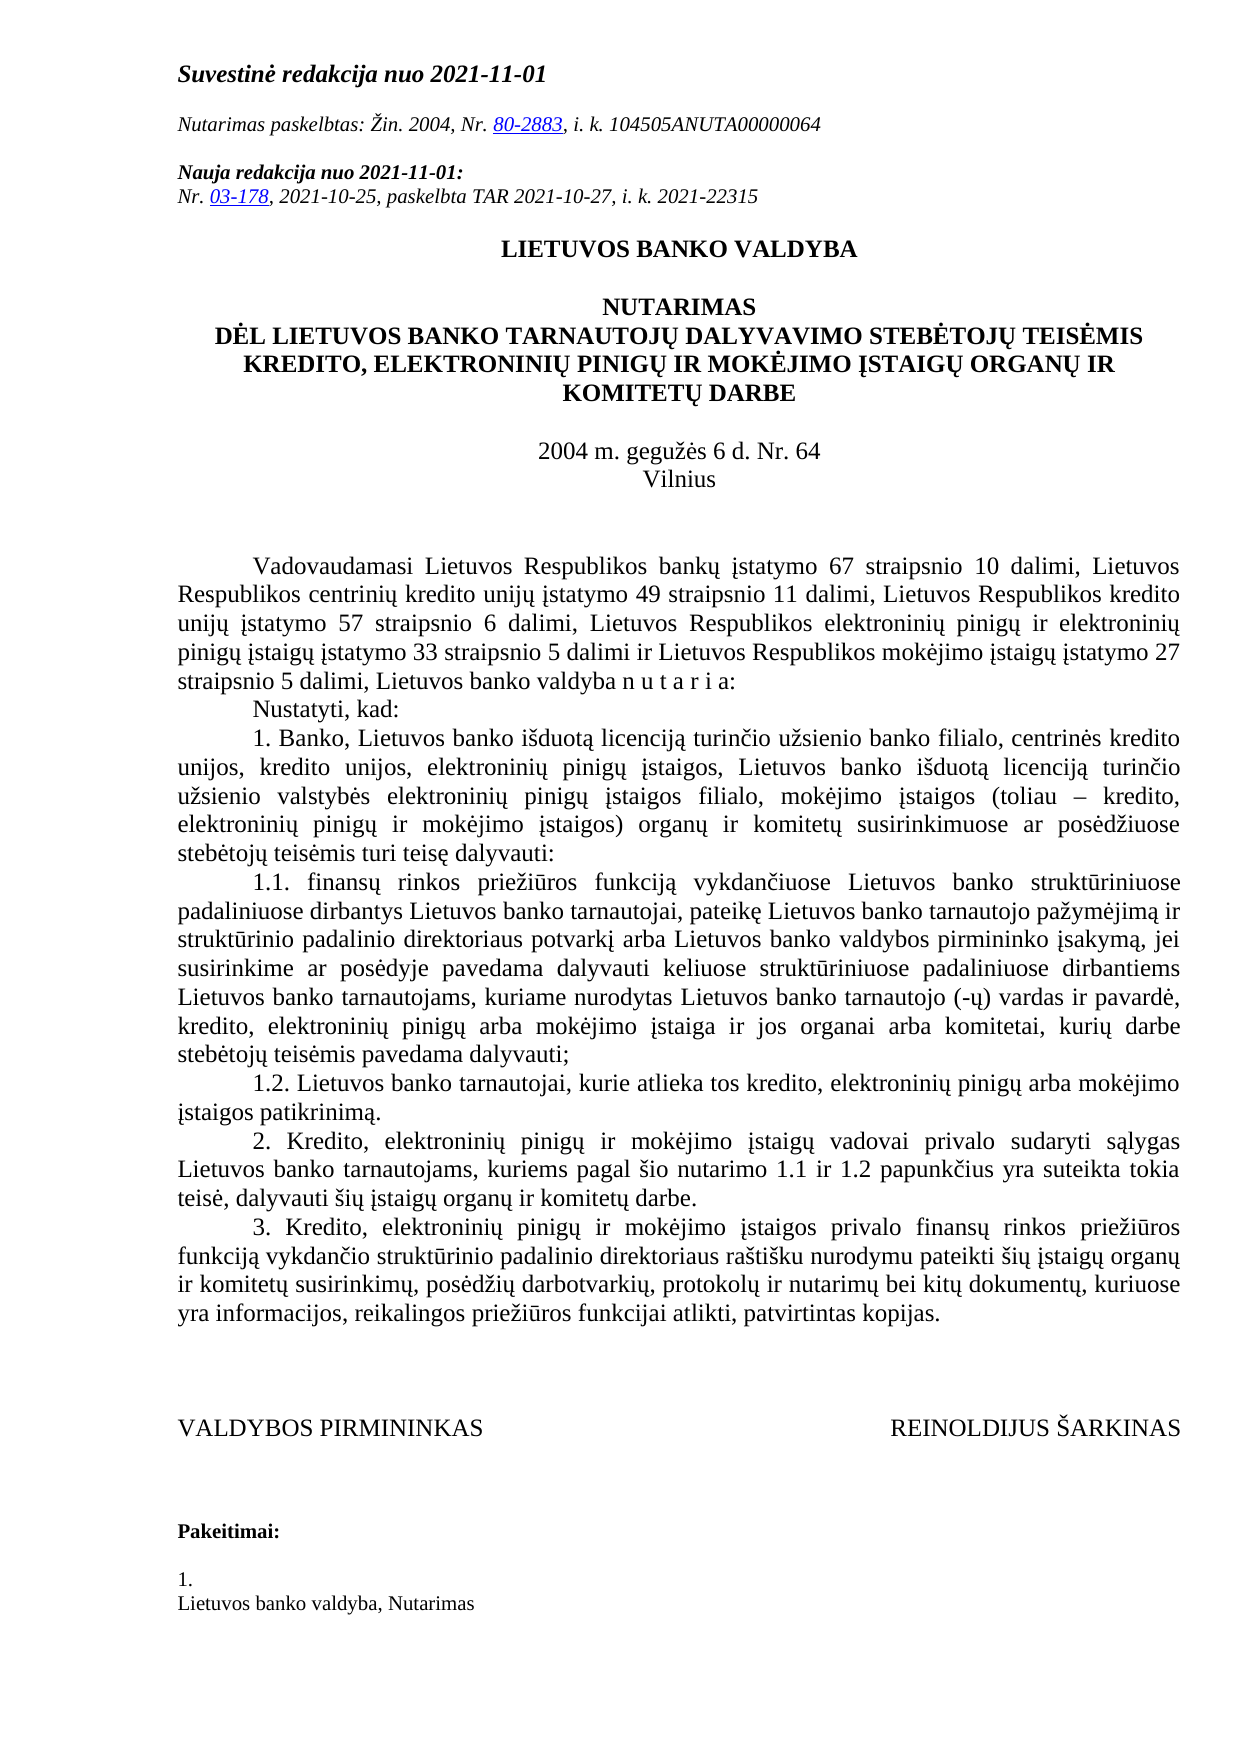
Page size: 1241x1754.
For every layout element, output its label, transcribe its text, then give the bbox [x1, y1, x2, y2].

text Vadovaudamasi Lietuvos Respublikos bankų įstatymo 67 straipsnio 10 dalimi, Lietuvos Respublikos centrinių kredito unijų įstatymo 49 straipsnio 11 dalimi, Lietuvos Respublikos kredito unijų įstatymo 57 straipsnio 6 dalimi, Lietuvos Respublikos elektroninių pinigų ir elektroninių pinigų įstaigų įstatymo 33 straipsnio 5 dalimi ir Lietuvos Respublikos mokėjimo įstaigų įstatymo 27 straipsnio 5 dalimi, Lietuvos banko valdyba n u t a r i a: [177, 551, 1181, 694]
text Lietuvos banko valdyba, Nutarimas [177, 1591, 1181, 1615]
text 3. Kredito, elektroninių pinigų ir mokėjimo įstaigos privalo finansų rinkos priežiūros funkciją vykdančio struktūrinio padalinio direktoriaus raštišku nurodymu pateikti šių įstaigų organų ir komitetų susirinkimų, posėdžių darbotvarkių, protokolų ir nutarimų bei kitų dokumentų, kuriuose yra informacijos, reikalingos priežiūros funkcijai atlikti, patvirtintas kopijas. [177, 1212, 1181, 1327]
text VALDYBOS PIRMININKAS REINOLDIJUS ŠARKINAS [177, 1413, 1181, 1442]
text Vilnius [177, 464, 1181, 493]
text 1. [177, 1567, 1181, 1591]
text Nr. 03-178, 2021-10-25, paskelbta TAR 2021-10-27, i. k. 2021-22315 [177, 184, 1181, 208]
text Nutarimas paskelbtas: Žin. 2004, Nr. 80-2883, i. k. 104505ANUTA00000064 [177, 112, 1181, 136]
text LIETUVOS BANKO VALDYBA [177, 234, 1181, 263]
text NUTARIMAS [177, 292, 1181, 321]
text Nauja redakcija nuo 2021-11-01: [177, 160, 1181, 184]
text DĖL LIETUVOS BANKO TARNAUTOJŲ DALYVAVIMO STEBĖTOJŲ TEISĖMIS KREDITO, ELEKTRONINIŲ PINIGŲ IR MOKĖJIMO ĮSTAIGŲ ORGANŲ IR KOMITETŲ DARBE [177, 321, 1181, 407]
text 1.1. finansų rinkos priežiūros funkciją vykdančiuose Lietuvos banko struktūriniuose padaliniuose dirbantys Lietuvos banko tarnautojai, pateikę Lietuvos banko tarnautojo pažymėjimą ir struktūrinio padalinio direktoriaus potvarkį arba Lietuvos banko valdybos pirmininko įsakymą, jei susirinkime ar posėdyje pavedama dalyvauti keliuose struktūriniuose padaliniuose dirbantiems Lietuvos banko tarnautojams, kuriame nurodytas Lietuvos banko tarnautojo (-ų) vardas ir pavardė, kredito, elektroninių pinigų arba mokėjimo įstaiga ir jos organai arba komitetai, kurių darbe stebėtojų teisėmis pavedama dalyvauti; [177, 867, 1181, 1068]
text Nustatyti, kad: [177, 694, 1181, 723]
text 1. Banko, Lietuvos banko išduotą licenciją turinčio užsienio banko filialo, centrinės kredito unijos, kredito unijos, elektroninių pinigų įstaigos, Lietuvos banko išduotą licenciją turinčio užsienio valstybės elektroninių pinigų įstaigos filialo, mokėjimo įstaigos (toliau – kredito, elektroninių pinigų ir mokėjimo įstaigos) organų ir komitetų susirinkimuose ar posėdžiuose stebėtojų teisėmis turi teisę dalyvauti: [177, 723, 1181, 867]
text Suvestinė redakcija nuo 2021-11-01 [177, 59, 1181, 88]
text Pakeitimai: [177, 1519, 1181, 1543]
text 2004 m. gegužės 6 d. Nr. 64 [177, 436, 1181, 464]
text 2. Kredito, elektroninių pinigų ir mokėjimo įstaigų vadovai privalo sudaryti sąlygas Lietuvos banko tarnautojams, kuriems pagal šio nutarimo 1.1 ir 1.2 papunkčius yra suteikta tokia teisė, dalyvauti šių įstaigų organų ir komitetų darbe. [177, 1126, 1181, 1212]
text 1.2. Lietuvos banko tarnautojai, kurie atlieka tos kredito, elektroninių pinigų arba mokėjimo įstaigos patikrinimą. [177, 1068, 1181, 1126]
